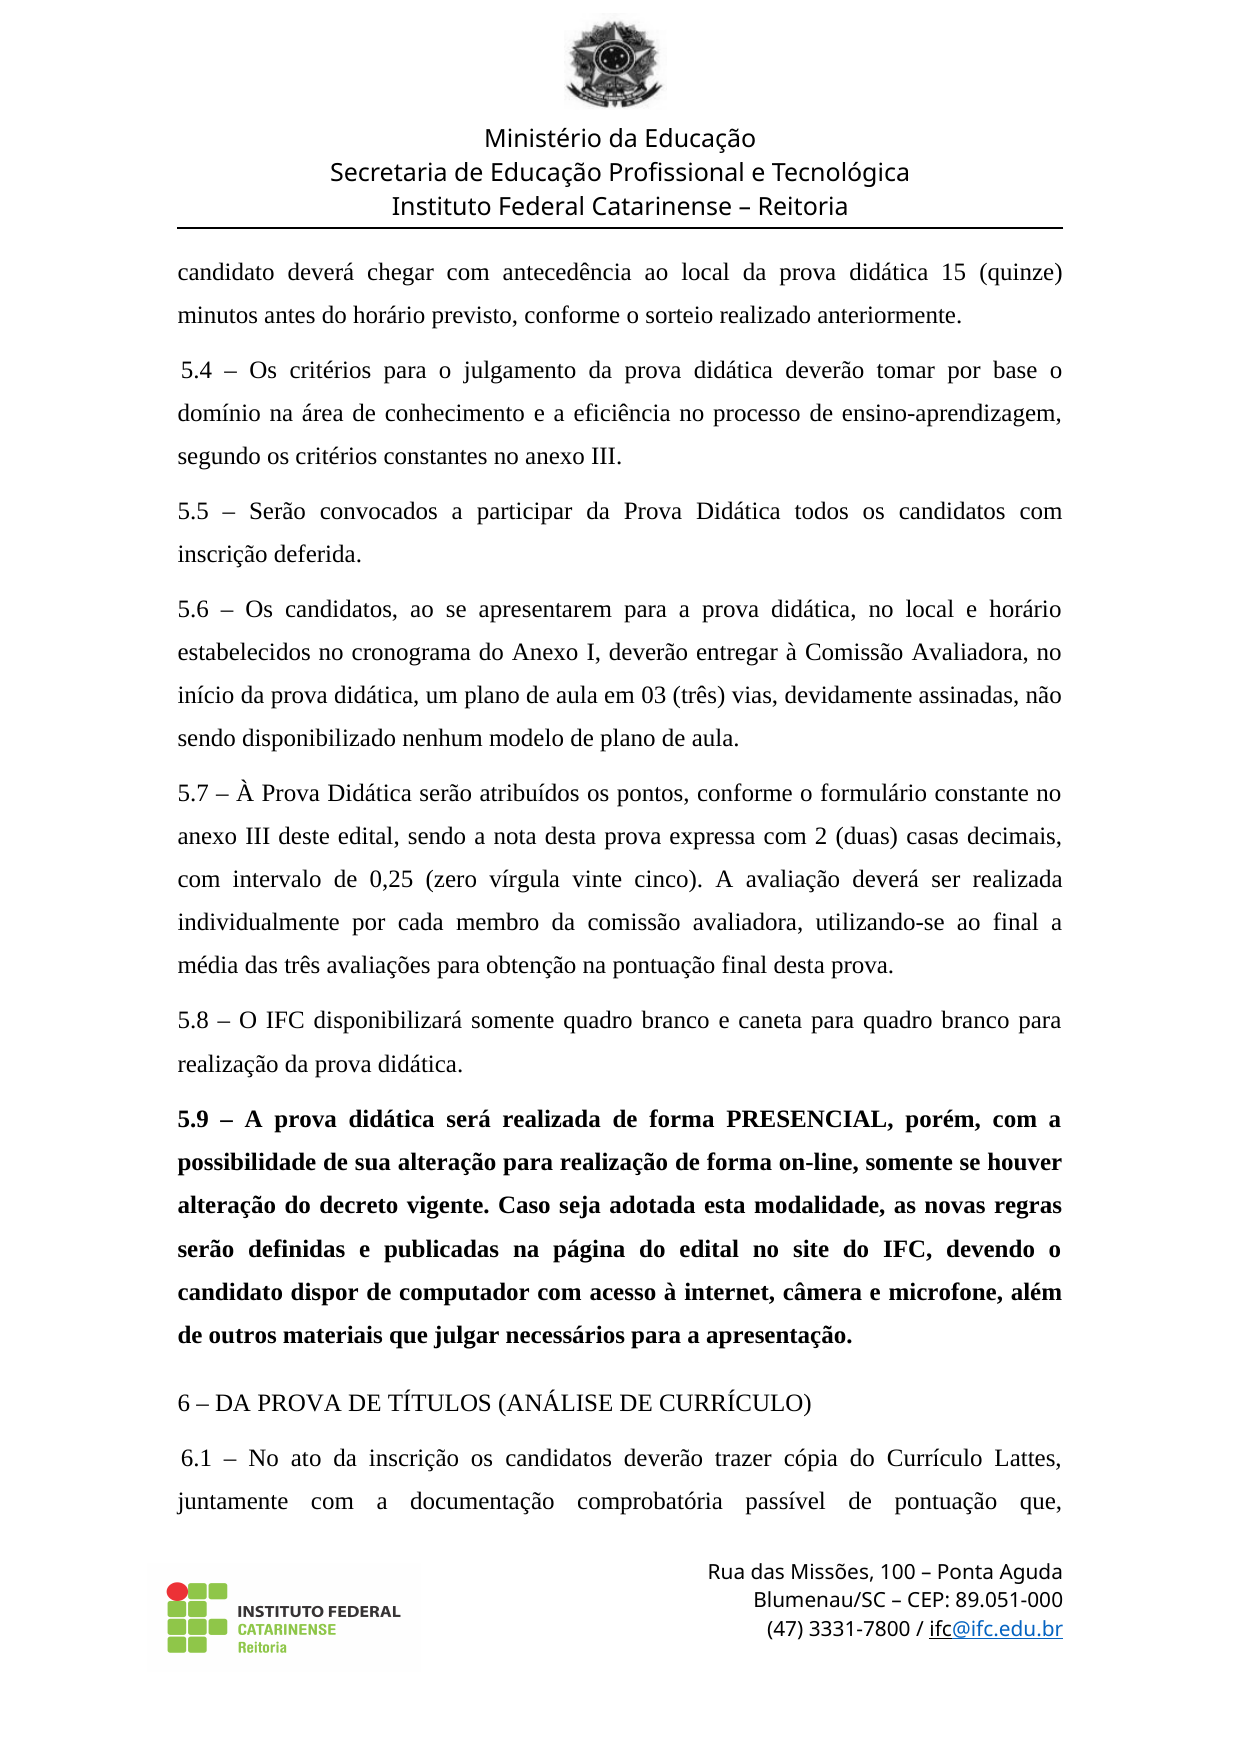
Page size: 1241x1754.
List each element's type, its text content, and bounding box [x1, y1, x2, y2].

text 5.7 – À Prova Didática serão atribuídos os pontos, conforme o formulário constante no anexo III deste edital, sendo a nota desta prova expressa com 2 (duas) casas decimais, com intervalo de 0,25 (zero vírgula vinte cinco). A avaliação deverá ser realizada individualmente por cada membro da comissão avaliadora, utilizando-se ao final a média das três avaliações para obtenção na pontuação final desta prova. [177, 778, 1063, 979]
text 6.1 – No ato da inscrição os candidatos deverão trazer cópia do Currículo Lattes, juntamente com a documentação comprobatória passível de pontuação que, [177, 1443, 1063, 1515]
picture [147, 1563, 421, 1672]
text 5.8 – O IFC disponibilizará somente quadro branco e caneta para quadro branco para realização da prova didática. [177, 1006, 1063, 1077]
text 5.4 – Os critérios para o julgamento da prova didática deverão tomar por base o domínio na área de conhecimento e a eficiência no processo de ensino-aprendizagem, segundo os critérios constantes no anexo III. [177, 355, 1063, 470]
text 6 – DA PROVA DE TÍTULOS (ANÁLISE DE CURRÍCULO) [177, 1388, 1063, 1417]
text 5.6 – Os candidatos, ao se apresentarem para a prova didática, no local e horário estabelecidos no cronograma do Anexo I, deverão entregar à Comissão Avaliadora, no início da prova didática, um plano de aula em 03 (três) vias, devidamente assinadas, não sendo disponibilizado nenhum modelo de plano de aula. [177, 594, 1063, 752]
text 5.5 – Serão convocados a participar da Prova Didática todos os candidatos com inscrição deferida. [177, 496, 1063, 568]
text 5.9 – A prova didática será realizada de forma PRESENCIAL, porém, com a possibilidade de sua alteração para realização de forma on-line, somente se houver alteração do decreto vigente. Caso seja adotada esta modalidade, as novas regras serão definidas e publicadas na página do edital no site do IFC, devendo o candidato dispor de computador com acesso à internet, câmera e microfone, além de outros materiais que julgar necessários para a apresentação. [177, 1104, 1063, 1349]
text candidato deverá chegar com antecedência ao local da prova didática 15 (quinze) minutos antes do horário previsto, conforme o sorteio realizado anteriormente. [177, 257, 1063, 328]
